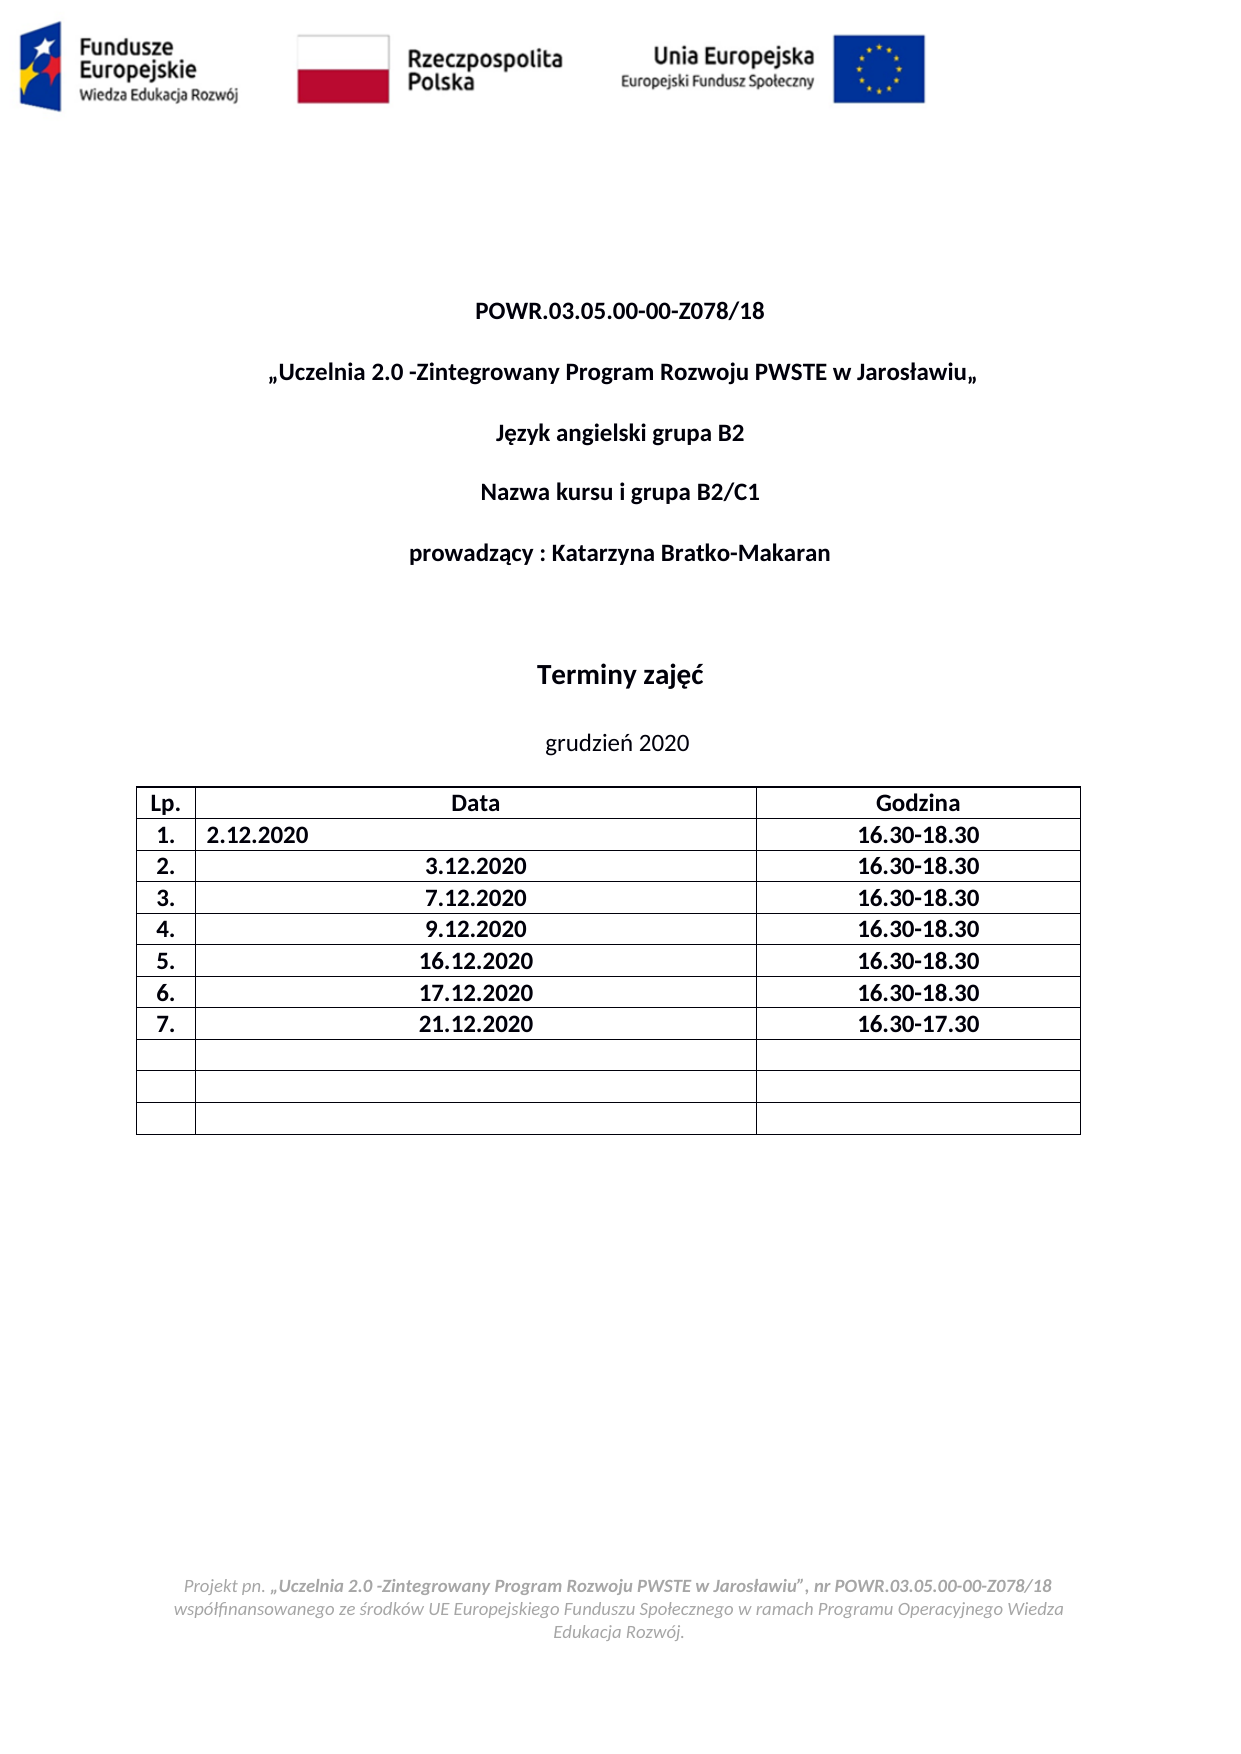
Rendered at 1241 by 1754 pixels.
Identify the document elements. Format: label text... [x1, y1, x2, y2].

table_cell 4. [137, 914, 195, 944]
table_cell 17.12.2020 [196, 977, 756, 1007]
text Terminy zajęć [148, 656, 1093, 691]
table_cell 16.12.2020 [196, 945, 756, 976]
table_cell 3.12.2020 [196, 851, 756, 881]
table_cell [757, 1071, 1080, 1102]
table_cell [757, 1103, 1080, 1133]
text grudzień 2020 [148, 727, 1093, 758]
table_cell 16.30-18.30 [757, 819, 1080, 849]
table_cell [196, 1103, 756, 1133]
table_cell 2.12.2020 [196, 819, 756, 849]
table_cell [757, 1040, 1080, 1070]
table_cell 16.30-18.30 [757, 851, 1080, 881]
picture [0, 0, 945, 134]
table_cell 16.30-18.30 [757, 914, 1080, 944]
text „Uczelnia 2.0 -Zintegrowany Program Rozwoju PWSTE w Jarosławiu„ [148, 356, 1093, 417]
table_cell 7.12.2020 [196, 882, 756, 913]
table_cell [137, 1103, 195, 1133]
table_cell 16.30-18.30 [757, 945, 1080, 976]
table_header Lp. [137, 788, 195, 818]
table_cell 3. [137, 882, 195, 913]
table_header Data [196, 788, 756, 818]
table_cell 6. [137, 977, 195, 1007]
table_cell 1. [137, 819, 195, 849]
table_cell [196, 1040, 756, 1070]
table_cell 2. [137, 851, 195, 881]
table_cell [196, 1071, 756, 1102]
table_cell 16.30-18.30 [757, 977, 1080, 1007]
table_cell [137, 1040, 195, 1070]
text Język angielski grupa B2 [148, 417, 1093, 447]
table_cell 16.30-17.30 [757, 1008, 1080, 1039]
text Nazwa kursu i grupa B2/C1 [148, 476, 1093, 507]
table_header Godzina [757, 788, 1080, 818]
text prowadzący : Katarzyna Bratko-Makaran [148, 537, 1093, 568]
table_cell [137, 1071, 195, 1102]
table_cell 16.30-18.30 [757, 882, 1080, 913]
table_cell 7. [137, 1008, 195, 1039]
table_cell 21.12.2020 [196, 1008, 756, 1039]
table_cell 9.12.2020 [196, 914, 756, 944]
text POWR.03.05.00-00-Z078/18 [148, 295, 1093, 325]
table_cell 5. [137, 945, 195, 976]
